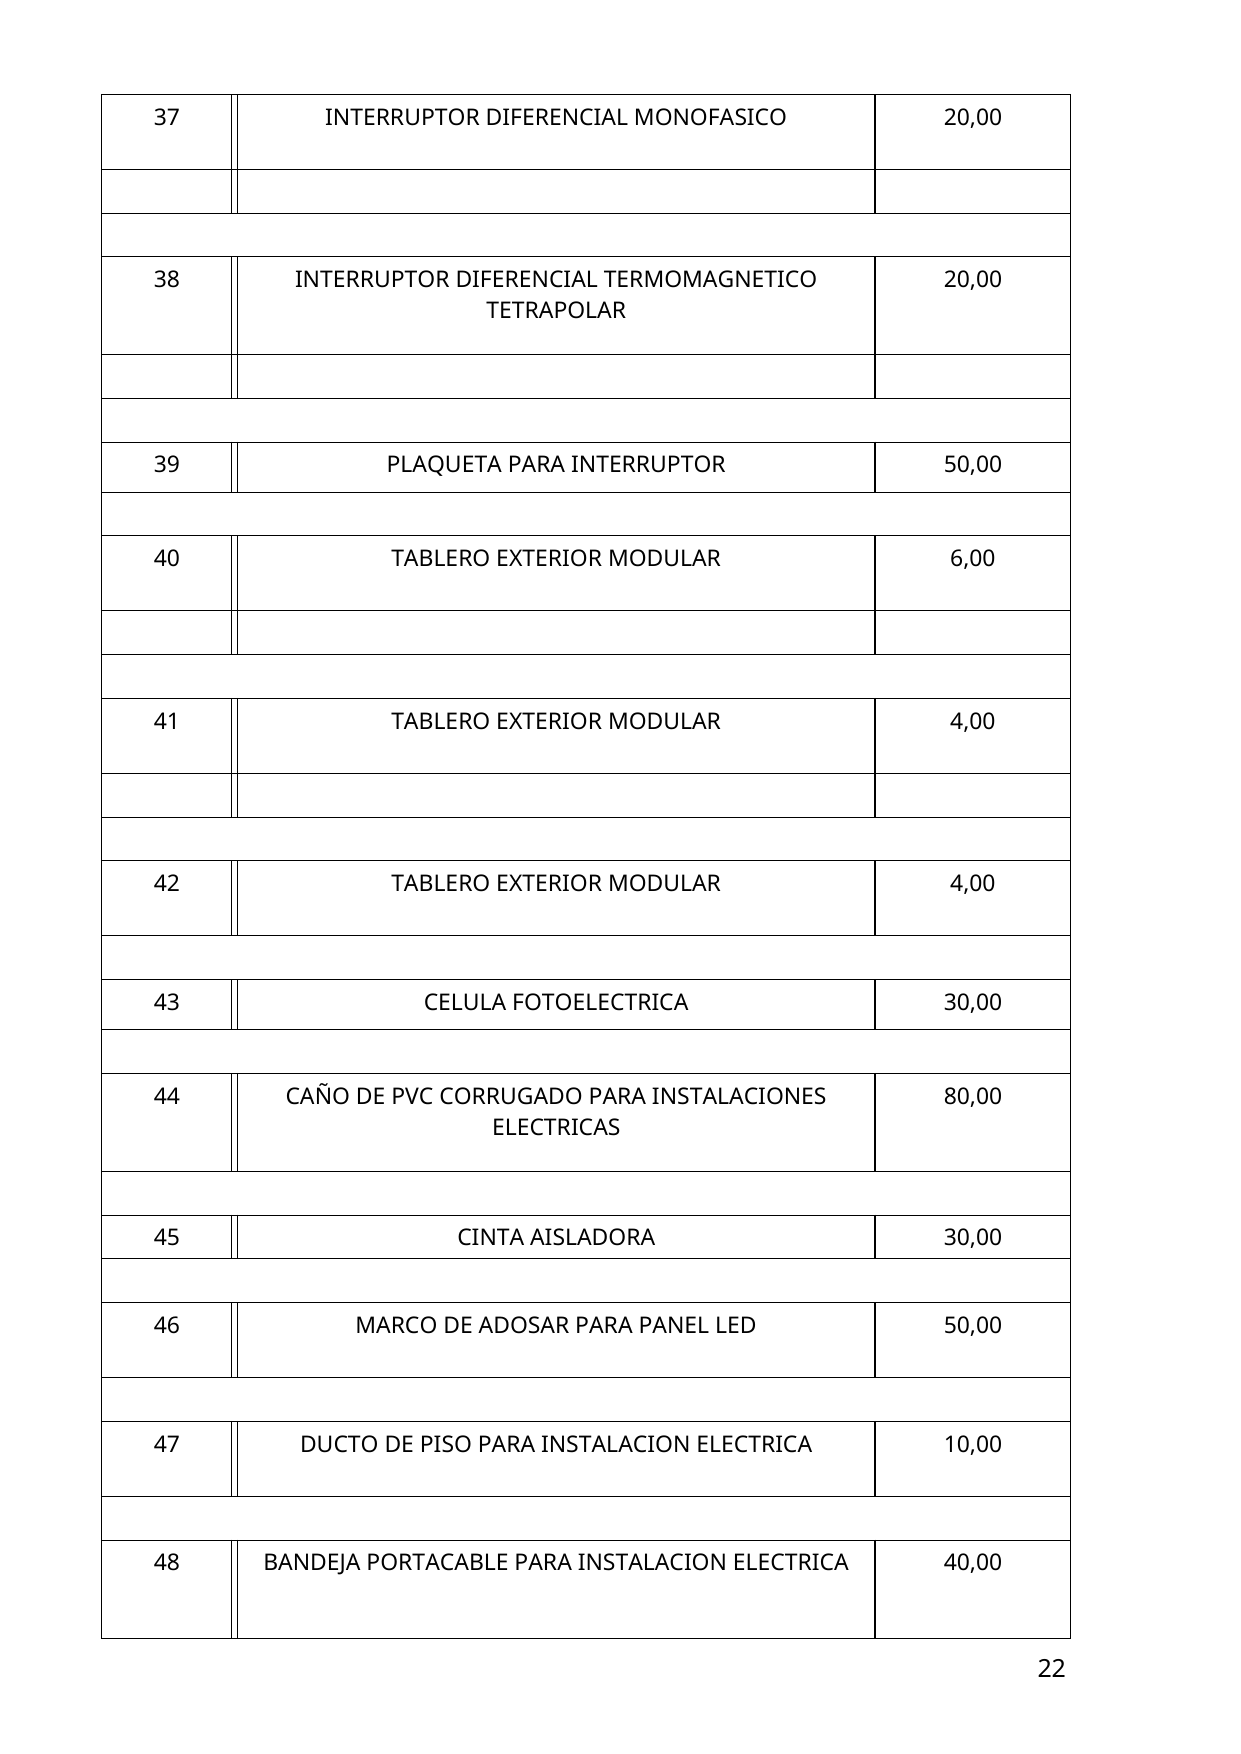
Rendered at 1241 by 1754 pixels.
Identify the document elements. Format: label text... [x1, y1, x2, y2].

table_cell [232, 611, 237, 654]
table_cell 41 [102, 699, 231, 773]
table_cell DUCTO DE PISO PARA INSTALACION ELECTRICA [238, 1422, 874, 1496]
table_cell 27949 [232, 257, 237, 354]
table_cell [102, 399, 1070, 442]
table_cell INTERRUPTOR DIFERENCIAL MONOFASICO [238, 95, 874, 169]
table_cell 40 [102, 536, 231, 610]
table_cell MARCO DE ADOSAR PARA PANEL LED [238, 1303, 874, 1377]
table_cell TABLERO EXTERIOR MODULAR [238, 536, 874, 610]
table_cell 43 [102, 980, 231, 1029]
table_cell 39 [102, 443, 231, 492]
table_cell [876, 355, 1070, 398]
table_cell [102, 214, 1070, 256]
table_cell [102, 1172, 1070, 1214]
table_cell 4,00 [876, 699, 1070, 773]
table_cell INTERRUPTOR DIFERENCIAL TERMOMAGNETICO TETRAPOLAR [238, 257, 874, 354]
table_cell [102, 655, 1070, 698]
table_cell 1968 [232, 1216, 237, 1258]
table_cell 4,00 [876, 861, 1070, 935]
table_cell [102, 1497, 1070, 1539]
table_cell 6,00 [876, 536, 1070, 610]
table_cell 50,00 [876, 443, 1070, 492]
table_cell [102, 1259, 1070, 1302]
table_cell 80,00 [876, 1074, 1070, 1171]
table_cell 45 [102, 1216, 231, 1258]
table_cell CAÑO DE PVC CORRUGADO PARA INSTALACIONES ELECTRICAS [238, 1074, 874, 1171]
table_cell 48 [102, 1541, 231, 1637]
table_cell [238, 170, 874, 212]
table_cell [232, 355, 237, 398]
table_cell 8571 [232, 95, 237, 169]
table_cell [238, 774, 874, 817]
table_cell [102, 493, 1070, 535]
table_cell [102, 936, 1070, 979]
table_cell 30,00 [876, 980, 1070, 1029]
table_cell [232, 170, 237, 212]
table_cell 9542 [232, 980, 237, 1029]
table_cell BANDEJA PORTACABLE PARA INSTALACION ELECTRICA [238, 1541, 874, 1637]
table_cell CINTA AISLADORA [238, 1216, 874, 1258]
table_cell [876, 170, 1070, 212]
table_cell 30,00 [876, 1216, 1070, 1258]
table_cell 38 [102, 257, 231, 354]
table_cell [102, 1378, 1070, 1421]
table_cell 46 [102, 1303, 231, 1377]
table_cell 8212 [232, 536, 237, 610]
table_cell 76879 [232, 1303, 237, 1377]
table_cell 8212 [232, 699, 237, 773]
table_cell 50,00 [876, 1303, 1070, 1377]
table_cell 8212 [232, 861, 237, 935]
table_cell CELULA FOTOELECTRICA [238, 980, 874, 1029]
table_cell [232, 774, 237, 817]
table_cell TABLERO EXTERIOR MODULAR [238, 861, 874, 935]
table_cell TABLERO EXTERIOR MODULAR [238, 699, 874, 773]
table_cell 20,00 [876, 257, 1070, 354]
table_cell 7835 [232, 1422, 237, 1496]
table_cell [102, 818, 1070, 860]
table_cell [102, 170, 231, 212]
table_cell [102, 1030, 1070, 1073]
table_cell 40,00 [876, 1541, 1070, 1637]
table_cell 44 [102, 1074, 231, 1171]
table_cell PLAQUETA PARA INTERRUPTOR [238, 443, 874, 492]
table_cell 42 [102, 861, 231, 935]
table_cell 11947 [232, 1541, 237, 1637]
table_cell [876, 611, 1070, 654]
table_cell 20,00 [876, 95, 1070, 169]
table_cell [238, 355, 874, 398]
table_cell 10,00 [876, 1422, 1070, 1496]
table_cell [102, 355, 231, 398]
table_cell [238, 611, 874, 654]
table_cell 37 [102, 95, 231, 169]
table_cell [102, 611, 231, 654]
table_cell 721 [232, 443, 237, 492]
table_cell [876, 774, 1070, 817]
table_cell [102, 774, 231, 817]
table_cell 47 [102, 1422, 231, 1496]
table_cell 399 [232, 1074, 237, 1171]
